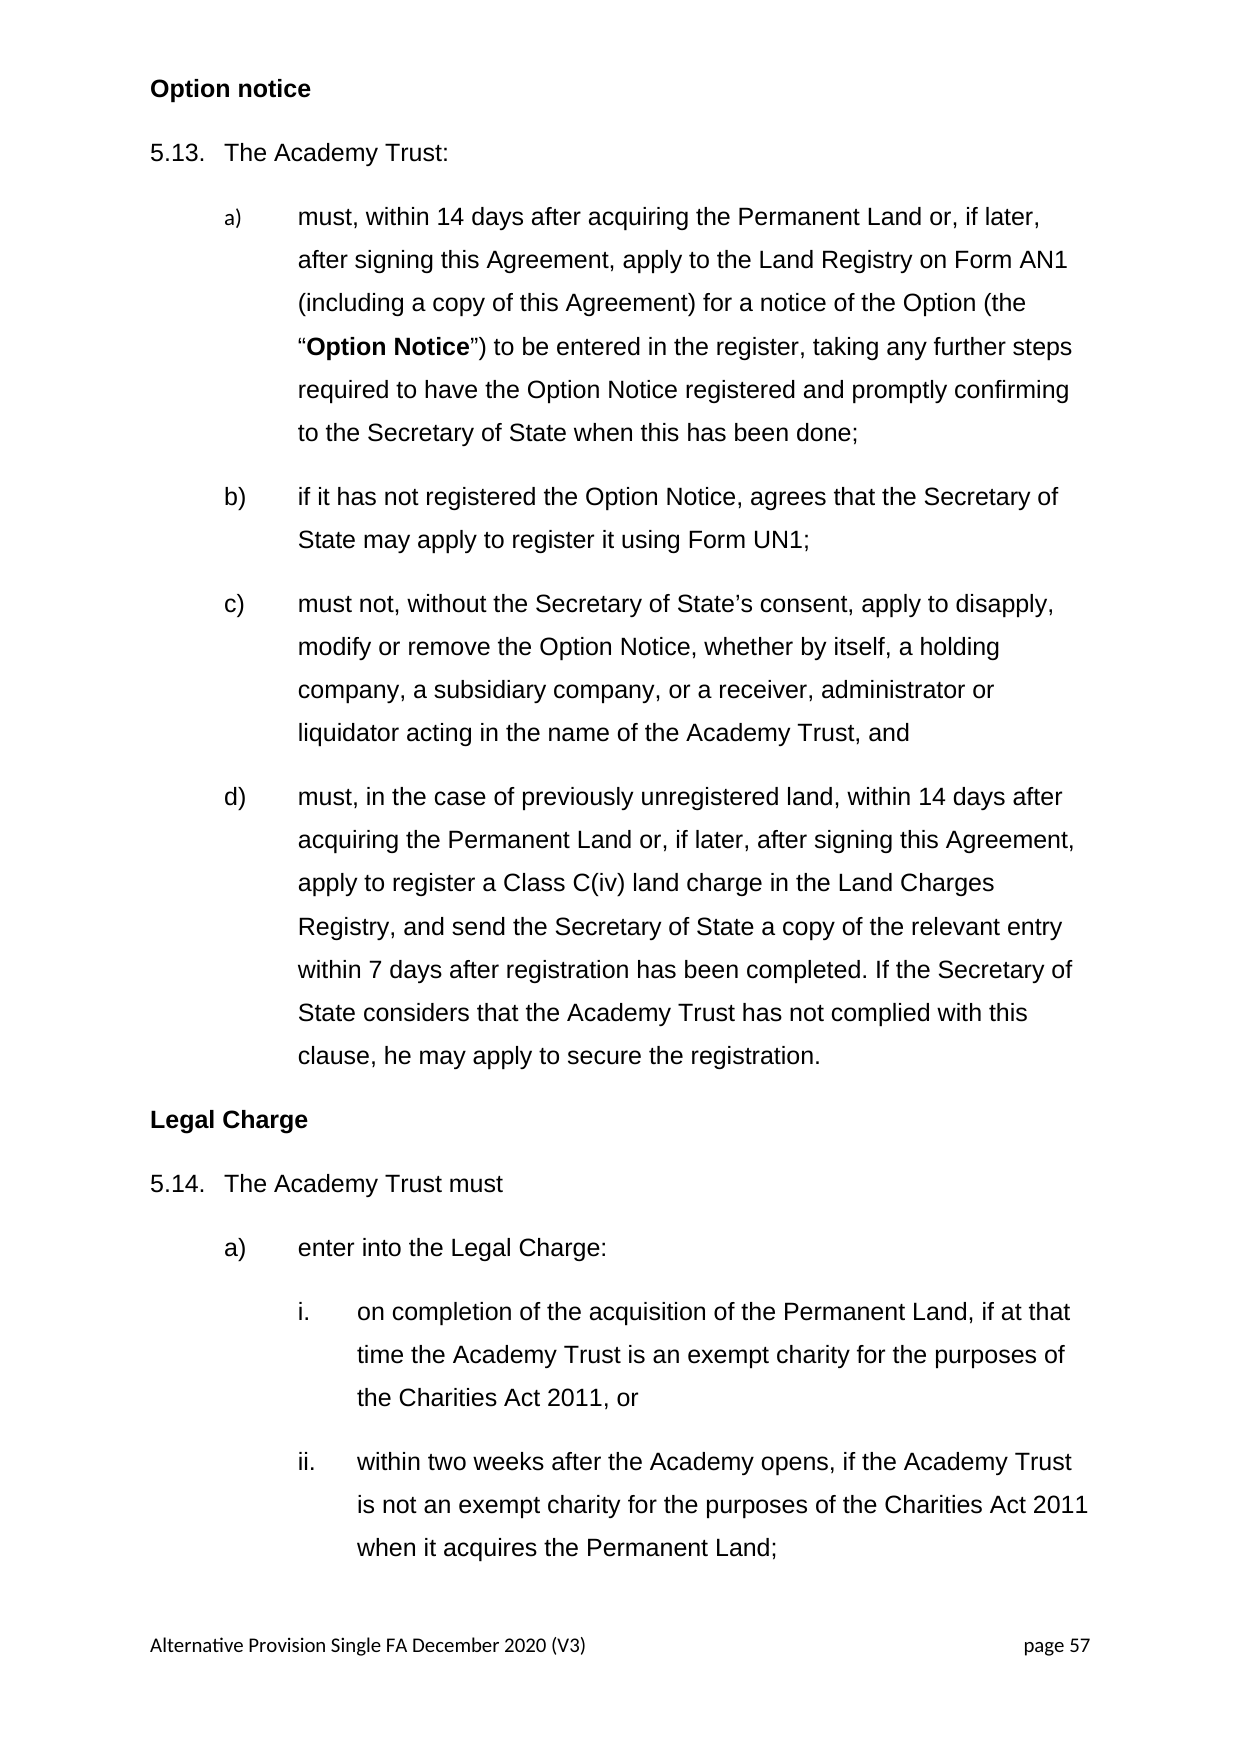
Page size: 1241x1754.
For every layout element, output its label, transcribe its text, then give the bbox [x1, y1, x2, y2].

list must, within 14 days after acquiring the Permanent Land or, if later, after signing this Agreement, apply to the Land Registry on Form AN1 (including a copy of this Agreement) for a notice of the Option (the “Option Notice”) to be entered in the register, taking any further steps required to have the Option Notice registered and promptly confirming to the Secretary of State when this has been done; [224, 202, 1090, 446]
list The Academy Trust: [150, 138, 1090, 166]
list must not, without the Secretary of State’s consent, apply to disapply, modify or remove the Option Notice, whether by itself, a holding company, a subsidiary company, or a receiver, administrator or liquidator acting in the name of the Academy Trust, and [224, 589, 1090, 747]
text Legal Charge [150, 1105, 1090, 1133]
list on completion of the acquisition of the Permanent Land, if at that time the Academy Trust is an exempt charity for the purposes of the Charities Act 2011, or [298, 1297, 1090, 1412]
text Option notice [150, 74, 1090, 102]
list if it has not registered the Option Notice, agrees that the Secretary of State may apply to register it using Form UN1; [224, 482, 1090, 553]
list The Academy Trust must [150, 1169, 1090, 1197]
list enter into the Legal Charge: [224, 1233, 1090, 1261]
list within two weeks after the Academy opens, if the Academy Trust is not an exempt charity for the purposes of the Charities Act 2011 when it acquires the Permanent Land; [298, 1447, 1090, 1562]
list must, in the case of previously unregistered land, within 14 days after acquiring the Permanent Land or, if later, after signing this Agreement, apply to register a Class C(iv) land charge in the Land Charges Registry, and send the Secretary of State a copy of the relevant entry within 7 days after registration has been completed. If the Secretary of State considers that the Academy Trust has not complied with this clause, he may apply to secure the registration. [224, 782, 1090, 1069]
